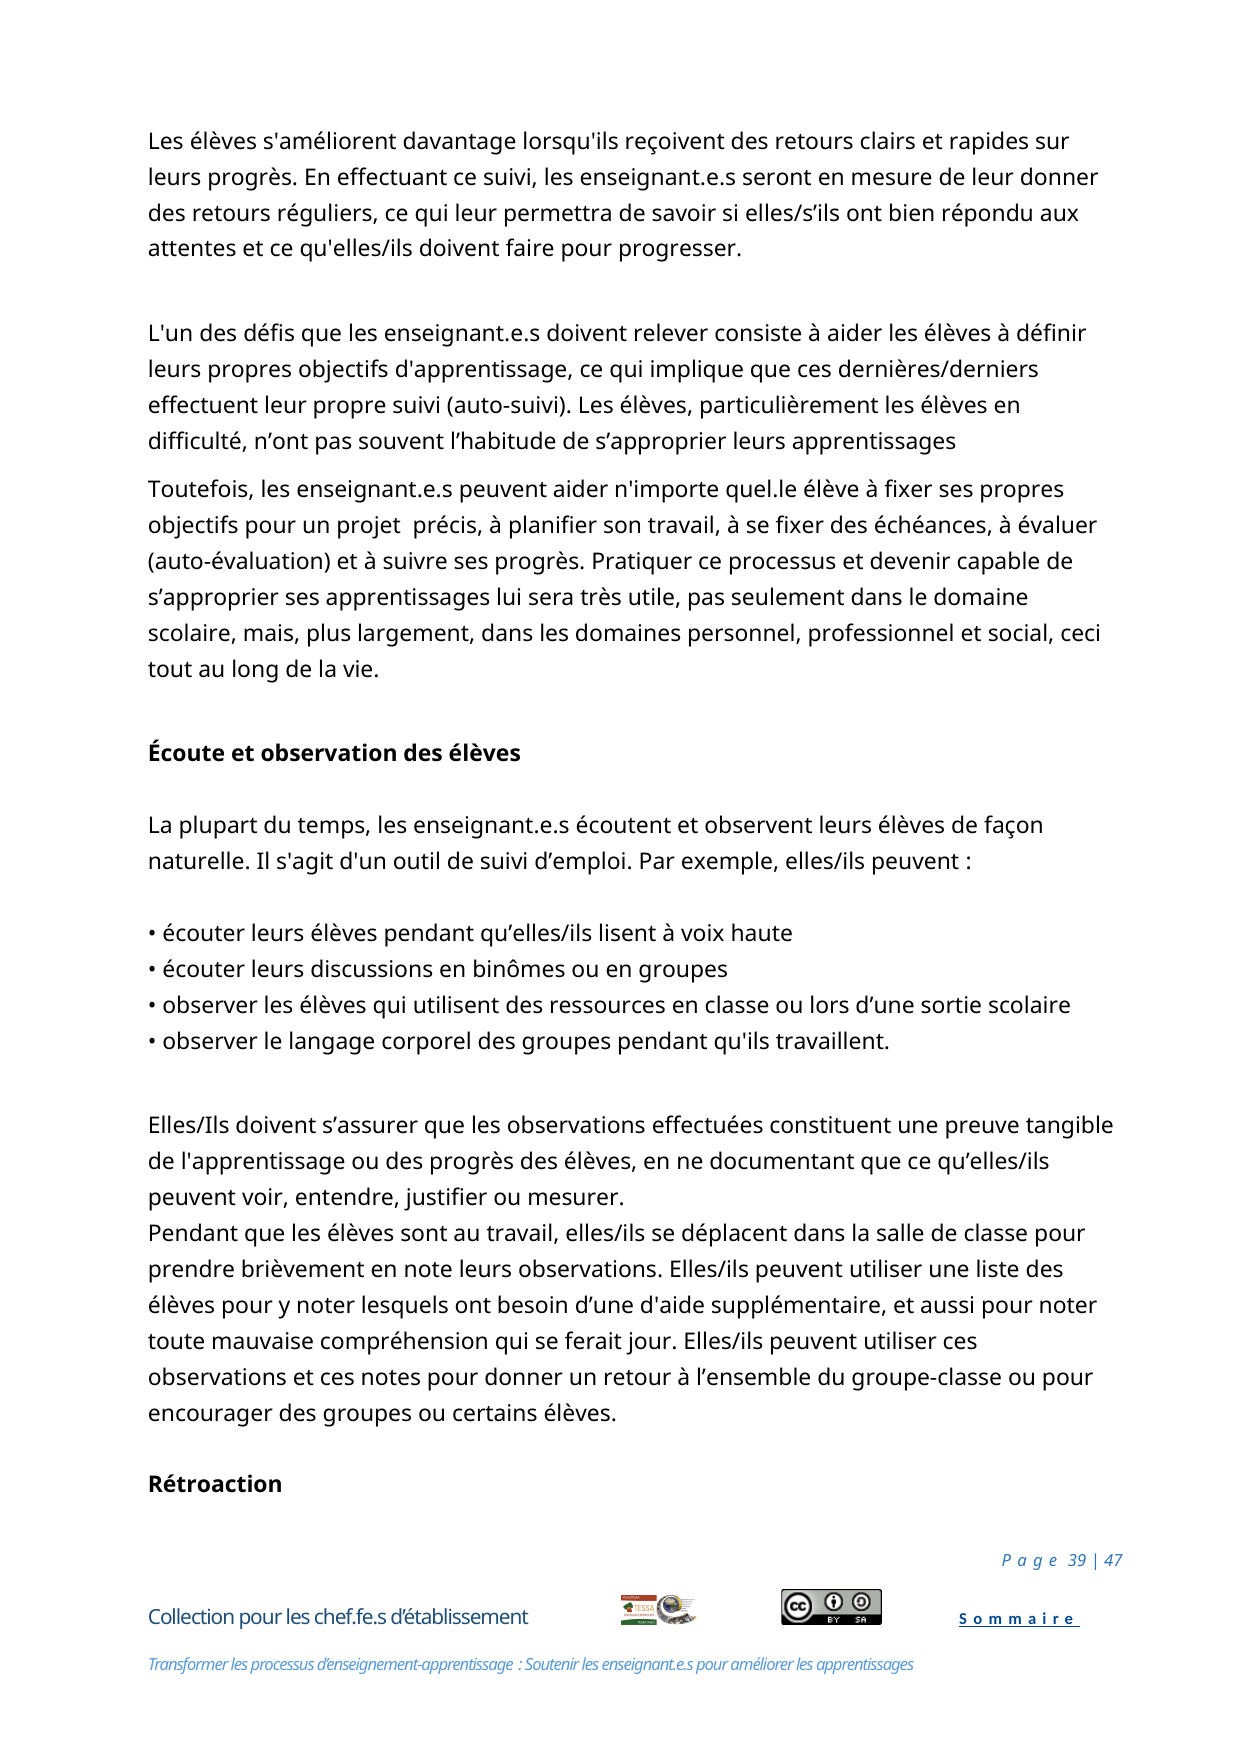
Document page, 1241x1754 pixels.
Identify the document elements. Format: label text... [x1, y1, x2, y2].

picture [621, 1595, 697, 1625]
text Écoute et observation des élèves La plupart du temps, les enseignant.e.s écoutent et observent leurs élèves de façon naturelle. Il s'agit d'un outil de suivi d’emploi. Par exemple, elles/ils peuvent : • écouter leurs élèves pendant qu’elles/ils lisent à voix haute • écouter leurs discussions en binômes ou en groupes • observer les élèves qui utilisent des ressources en classe ou lors d’une sortie scolaire • observer le langage corporel des groupes pendant qu'ils travaillent. [148, 701, 1122, 1056]
text L'un des défis que les enseignant.e.s doivent relever consiste à aider les élèves à définir leurs propres objectifs d'apprentissage, ce qui implique que ces dernières/derniers effectuent leur propre suivi (auto-suivi). Les élèves, particulièrement les élèves en difficulté, n’ont pas souvent l’habitude de s’approprier leurs apprentissages [148, 281, 1122, 456]
text Les élèves s'améliorent davantage lorsqu'ils reçoivent des retours clairs et rapides sur leurs progrès. En effectuant ce suivi, les enseignant.e.s seront en mesure de leur donner des retours réguliers, ce qui leur permettra de savoir si elles/s’ils ont bien répondu aux attentes et ce qu'elles/ils doivent faire pour progresser. [148, 89, 1122, 264]
text Toutefois, les enseignant.e.s peuvent aider n'importe quel.le élève à fixer ses propres objectifs pour un projet précis, à planifier son travail, à se fixer des échéances, à évaluer (auto-évaluation) et à suivre ses progrès. Pratiquer ce processus et devenir capable de s’approprier ses apprentissages lui sera très utile, pas seulement dans le domaine scolaire, mais, plus largement, dans les domaines personnel, professionnel et social, ceci tout au long de la vie. [148, 473, 1122, 684]
text Elles/Ils doivent s’assurer que les observations effectuées constituent une preuve tangible de l'apprentissage ou des progrès des élèves, en ne documentant que ce qu’elles/ils peuvent voir, entendre, justifier ou mesurer. Pendant que les élèves sont au travail, elles/ils se déplacent dans la salle de classe pour prendre brièvement en note leurs observations. Elles/ils peuvent utiliser une liste des élèves pour y noter lesquels ont besoin d’une d'aide supplémentaire, et aussi pour noter toute mauvaise compréhension qui se ferait jour. Elles/ils peuvent utiliser ces observations et ces notes pour donner un retour à l’ensemble du groupe-classe ou pour encourager des groupes ou certains élèves. Rétroaction [148, 1073, 1122, 1536]
picture [781, 1589, 882, 1625]
